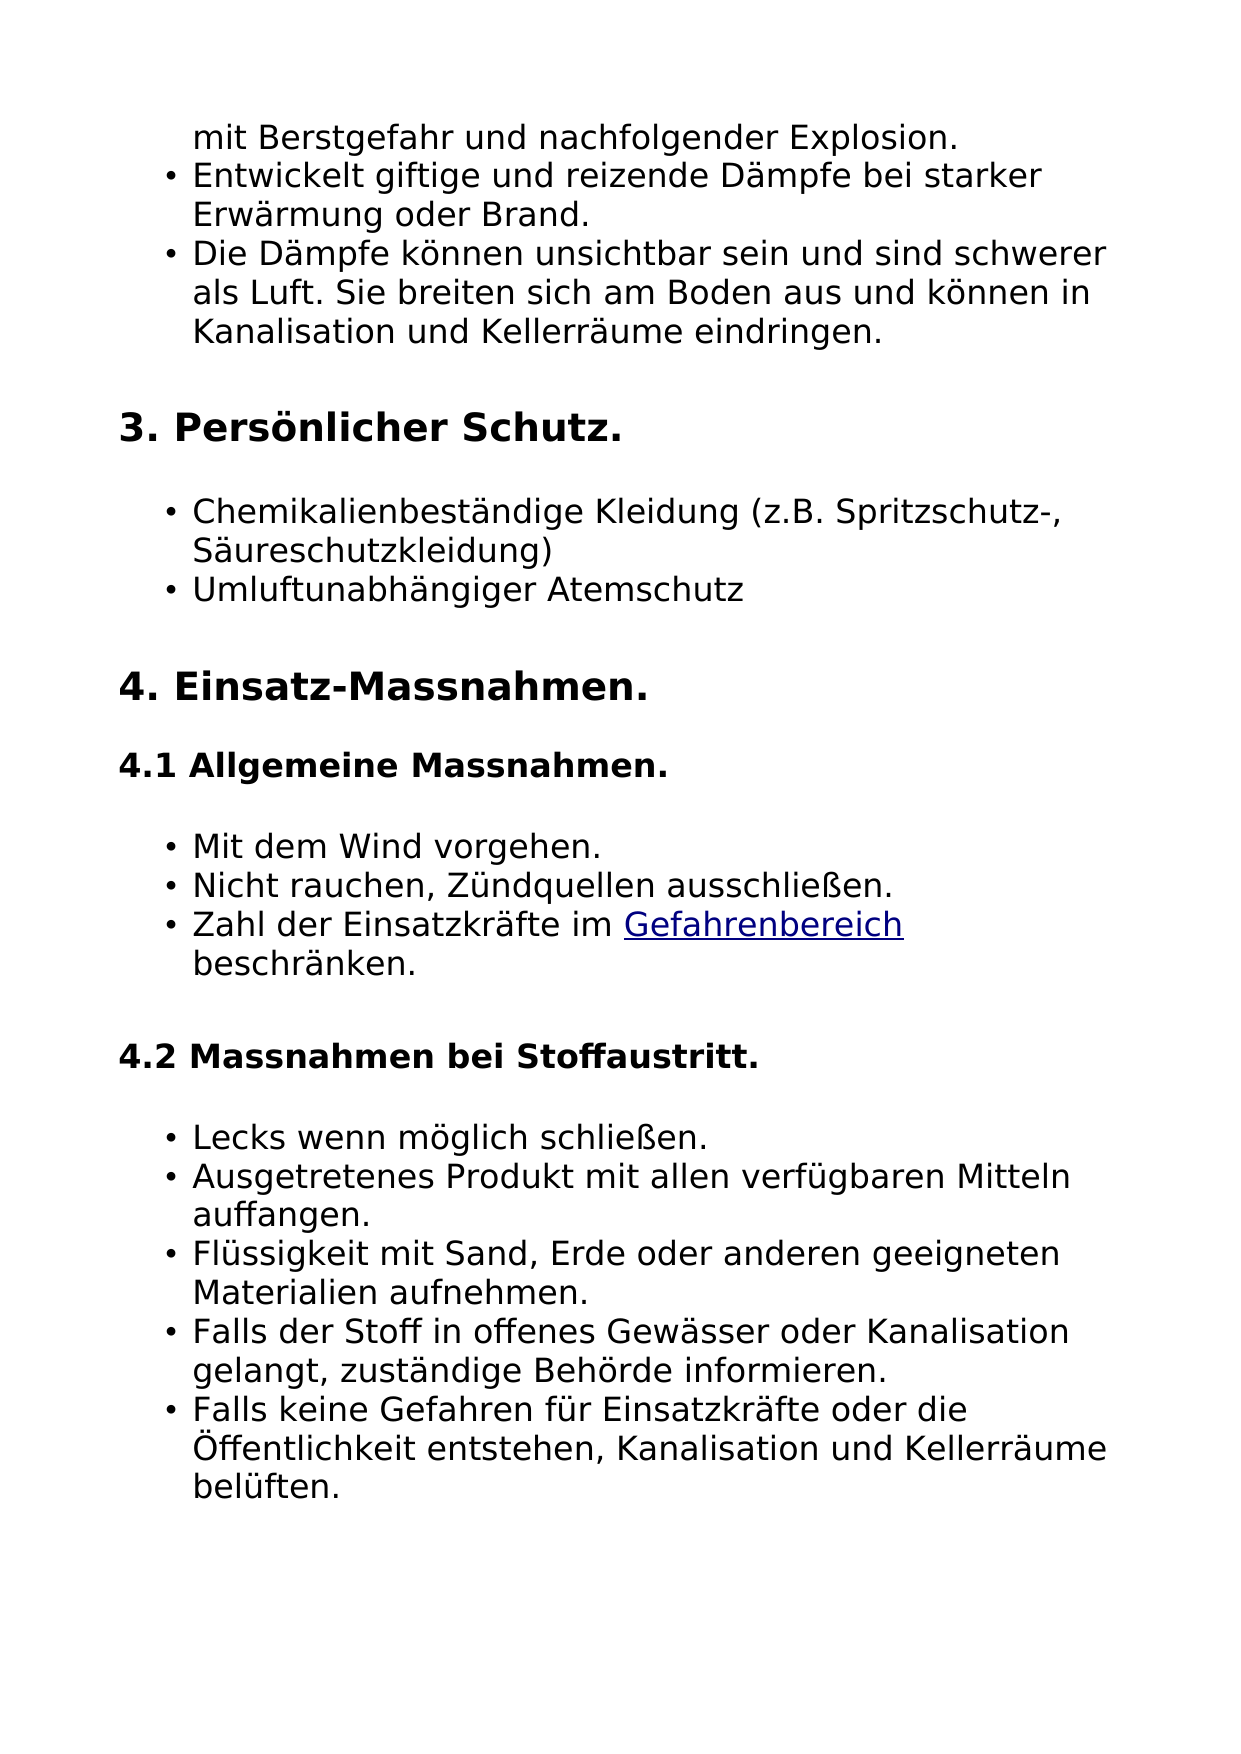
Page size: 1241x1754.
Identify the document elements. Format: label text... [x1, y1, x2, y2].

list Falls keine Gefahren für Einsatzkräfte oder die Öffentlichkeit entstehen, Kanalisation und Kellerräume belüften. [177, 1390, 1122, 1507]
list Mit dem Wind vorgehen. [177, 827, 1122, 866]
list Flüssigkeit mit Sand, Erde oder anderen geeigneten Materialien aufnehmen. [177, 1235, 1122, 1312]
subtitle 4.1 Allgemeine Massnahmen. [118, 747, 1122, 786]
list Falls der Stoff in offenes Gewässer oder Kanalisation gelangt, zuständige Behörde informieren. [177, 1312, 1122, 1390]
subtitle 3. Persönlicher Schutz. [118, 406, 1122, 451]
list Lecks wenn möglich schließen. [177, 1118, 1122, 1157]
subtitle 4. Einsatz-Massnahmen. [118, 664, 1122, 709]
list Zahl der Einsatzkräfte im Gefahrenbereich beschränken. [177, 905, 1122, 983]
list Die Dämpfe können unsichtbar sein und sind schwerer als Luft. Sie breiten sich am Boden aus und können in Kanalisation und Kellerräume eindringen. [177, 235, 1122, 351]
subtitle 4.2 Massnahmen bei Stoffaustritt. [118, 1037, 1122, 1076]
list Nicht rauchen, Zündquellen ausschließen. [177, 866, 1122, 905]
list Entwickelt giftige und reizende Dämpfe bei starker Erwärmung oder Brand. [177, 157, 1122, 235]
list Umluftunabhängiger Atemschutz [177, 571, 1122, 609]
list mit Berstgefahr und nachfolgender Explosion. [177, 118, 1122, 157]
list Ausgetretenes Produkt mit allen verfügbaren Mitteln auffangen. [177, 1157, 1122, 1235]
list Chemikalienbeständige Kleidung (z.B. Spritzschutz-, Säureschutzkleidung) [177, 493, 1122, 571]
